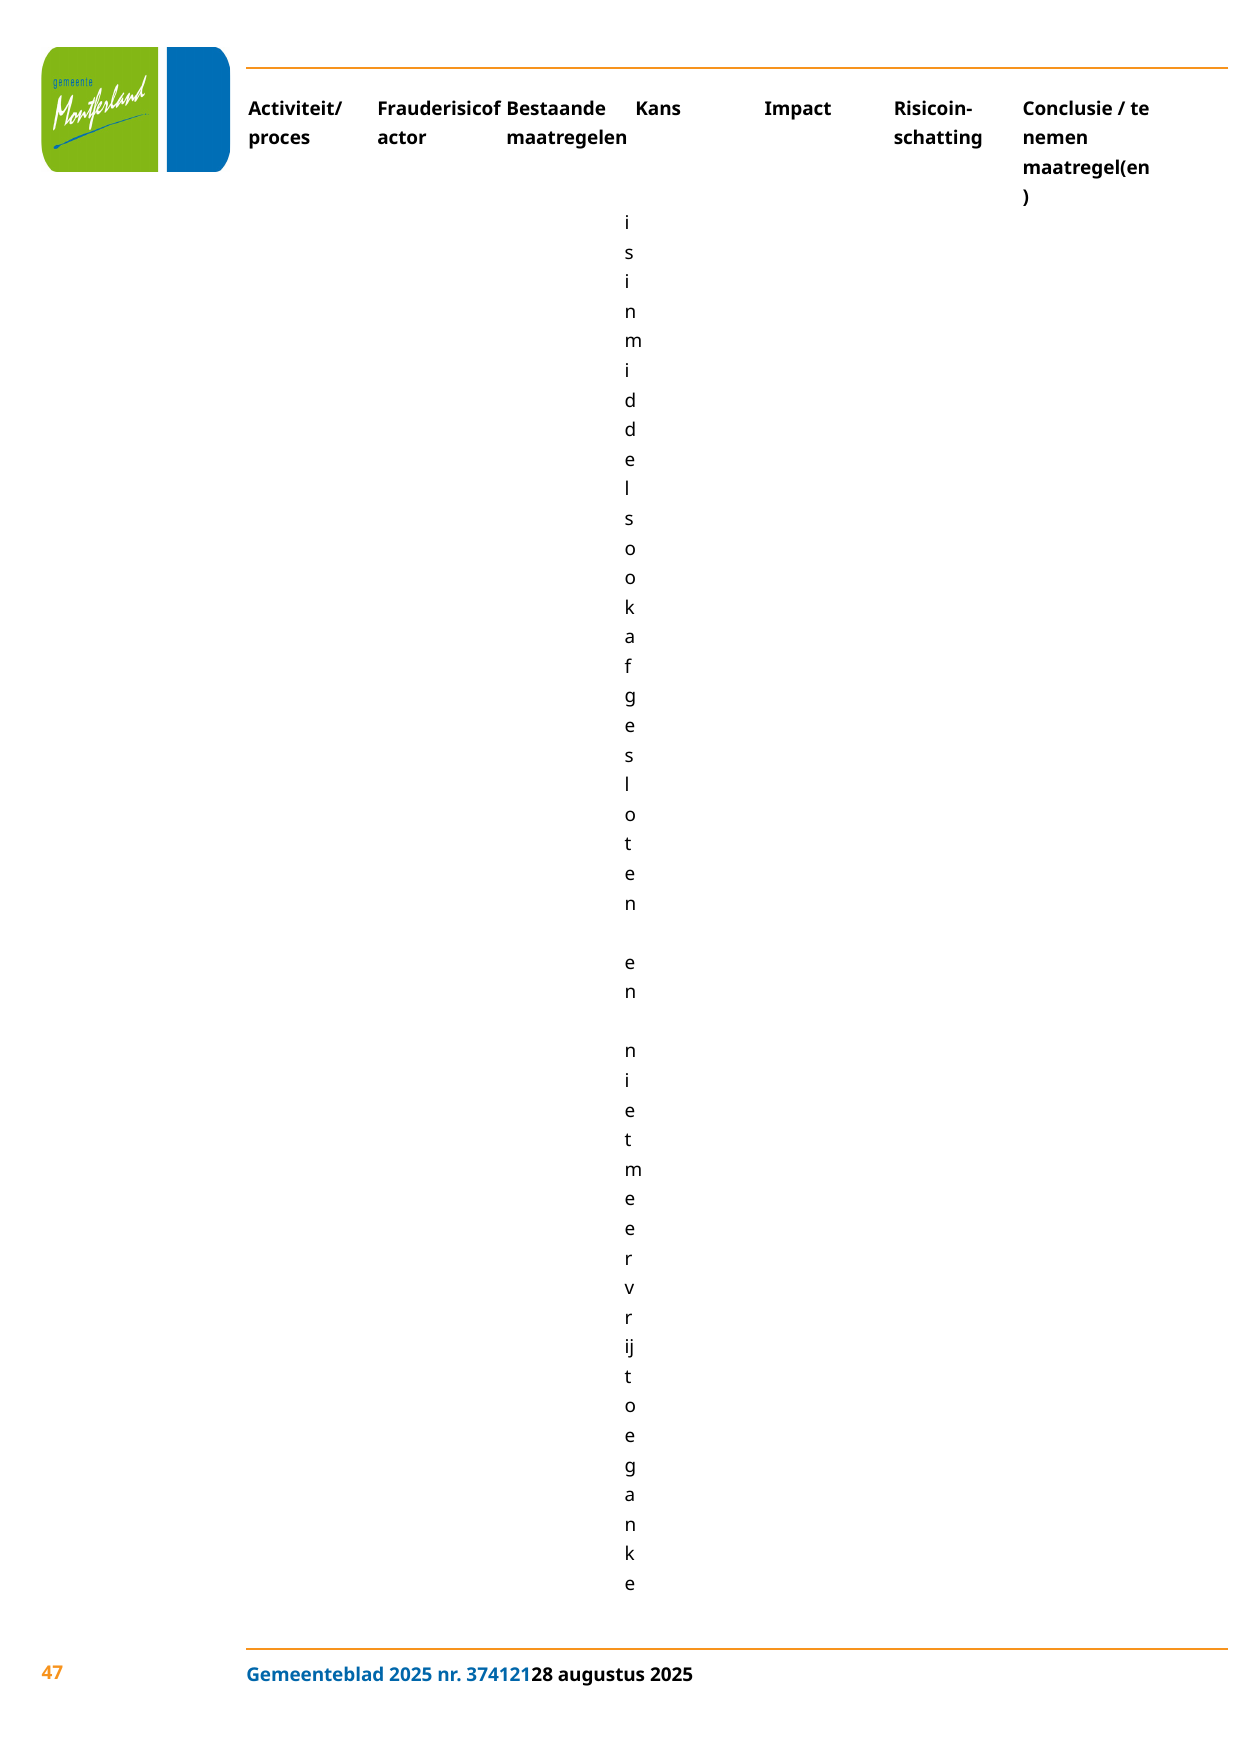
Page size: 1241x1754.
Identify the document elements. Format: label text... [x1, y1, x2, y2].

table_cell [377, 209, 506, 1596]
table_cell Alle bestellingen worden geaccordeerd door de bedrijfsleider buitendienst OW (tevens budgethouder). Voor facturen geldt een vaste routing waarbij bestelbon en verdere documentatie wordt toegevoegd Brandstof: Op de werf is een dieseltank aanwezig voor het tanken van de eigen bedrijfsauto’s. Privéauto’s kunnen niet op het terrein. Het tanken van overige (benzine)bedrijfsauto’s geschiedt bij extern tankstation middels een pasje. Uitgifte van het tankpasje en registratie van de tankbeurten geschiedt op de administratie van de werf Voorraad: Ontvreemding blijft in z’n algemeenheid een restrisico, omdat er ook materialen tijdens het werk kunnen “verdwijnen”; Toegang tot het persoonlijk materieel is te bereiken via een afgesloten deur. Een deel van het (incidenteel benodigd) materieel is alleen met afzonderlijke sleutel toegankelijk Voorraad zoals handschoenen, helmen tot materieel benodigd voor de “openbare ruimte” is inmiddels ook afgesloten en niet meer vrij toegankelijk. Aanvraag nieuwe bedrijfsmiddelen voor het werk volgens het principe nieuw voor oud (verplicht inleveren oude middelen) Een planningssysteem, incl. voorraadbeheer, is inmiddels ingericht. [506, 209, 635, 1596]
table_header Risicoin-schatting [894, 95, 1022, 209]
table_header Conclusie / te nemen maatregel(en) [1023, 95, 1152, 209]
table_header Activiteit/proces [248, 95, 377, 209]
table_cell [894, 209, 1022, 1596]
table_cell [1023, 209, 1152, 1596]
table_cell [248, 209, 377, 1596]
picture [41, 47, 231, 172]
table_cell 1 [635, 209, 764, 1596]
table_cell [764, 209, 893, 1596]
table_header Impact [764, 95, 893, 209]
table_header Bestaande maatregelen [506, 95, 635, 209]
table_header Frauderisicofactor [377, 95, 506, 209]
table_header Kans [635, 95, 764, 209]
